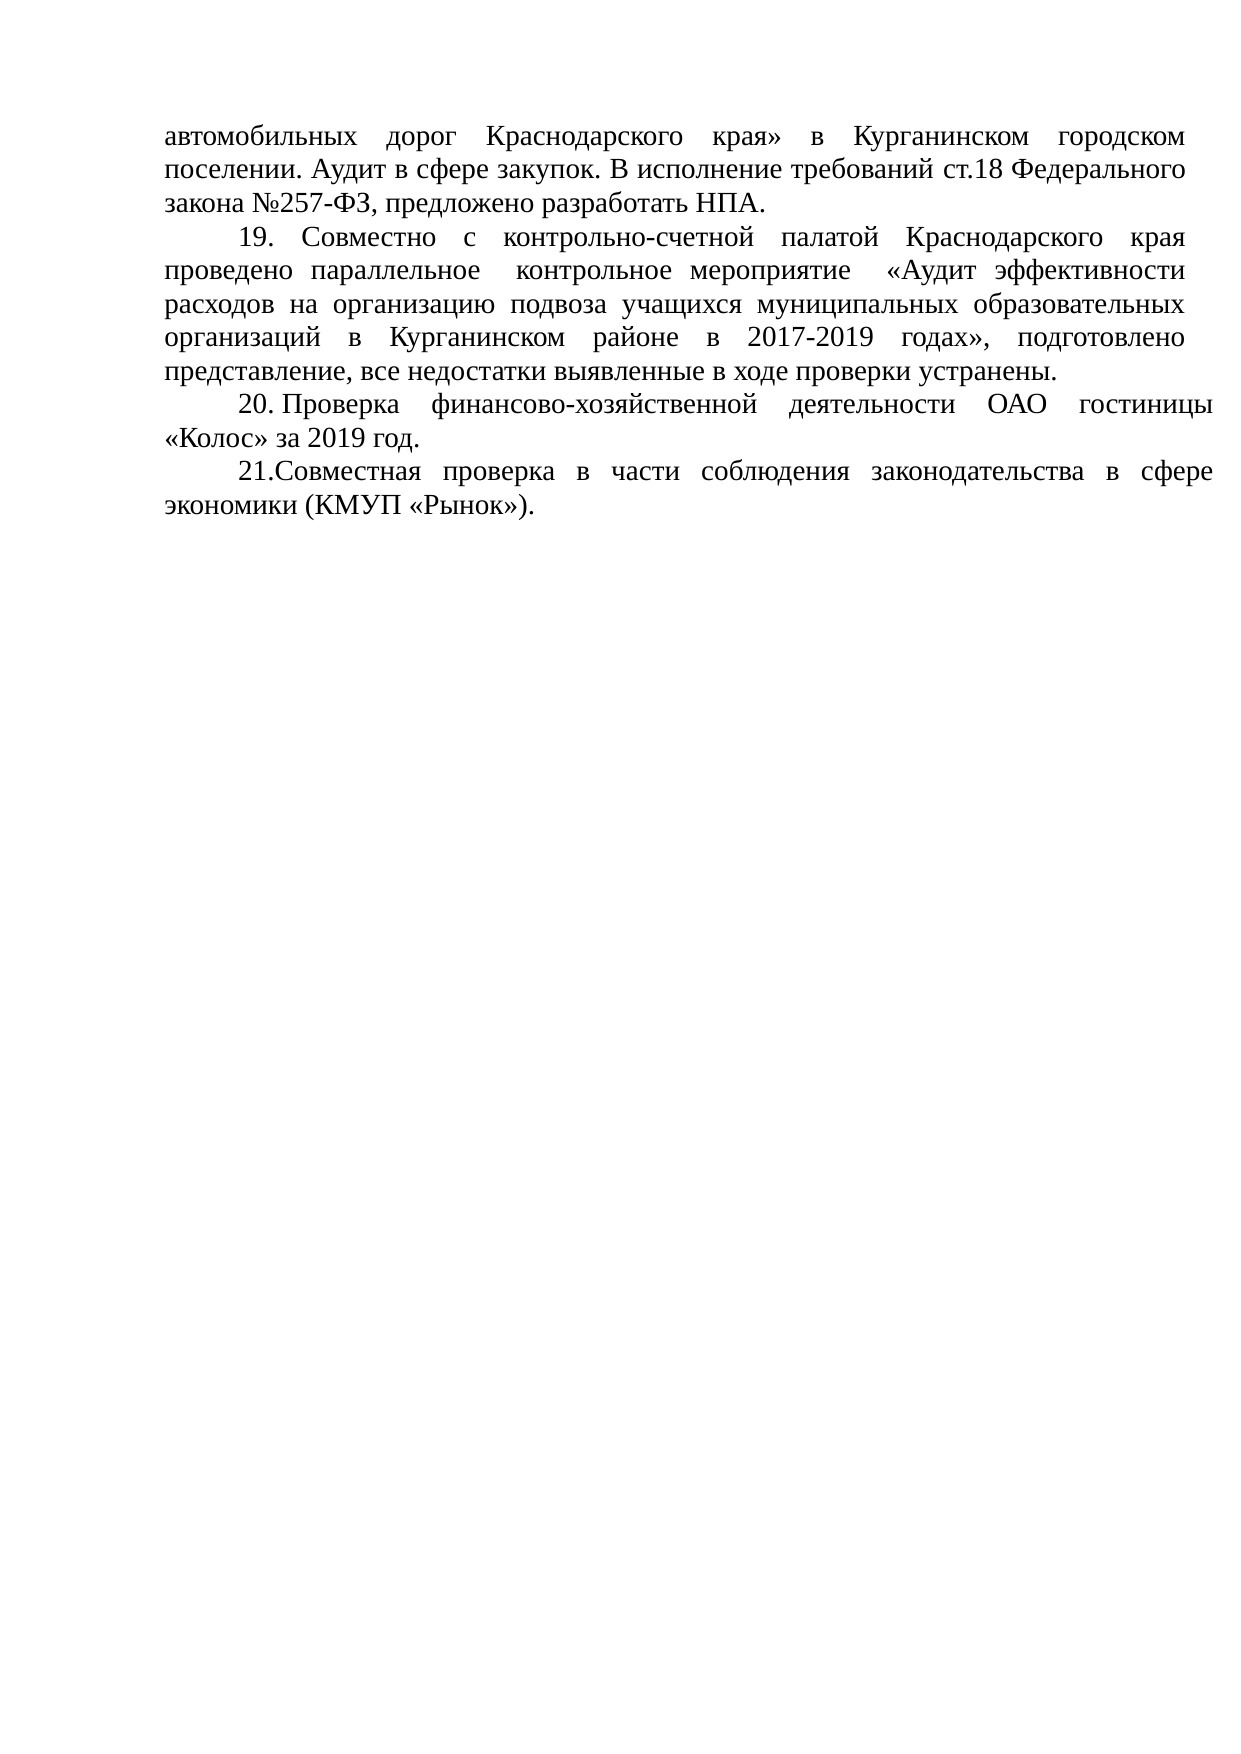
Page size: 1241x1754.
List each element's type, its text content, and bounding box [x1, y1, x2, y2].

text 21.Совместная проверка в части соблюдения законодательства в сфере экономики (КМУП «Рынок»). [164, 453, 1214, 521]
text автомобильных дорог Краснодарского края» в Курганинском городском поселении. Аудит в сфере закупок. В исполнение требований ст.18 Федерального закона №257-ФЗ, предложено разработать НПА. [164, 118, 1186, 219]
text 19. Совместно с контрольно-счетной палатой Краснодарского края проведено параллельное контрольное мероприятие «Аудит эффективности расходов на организацию подвоза учащихся муниципальных образовательных организаций в Курганинском районе в 2017-2019 годах», подготовлено представление, все недостатки выявленные в ходе проверки устранены. [164, 219, 1186, 386]
text 20. Проверка финансово-хозяйственной деятельности ОАО гостиницы «Колос» за 2019 год. [164, 386, 1214, 453]
